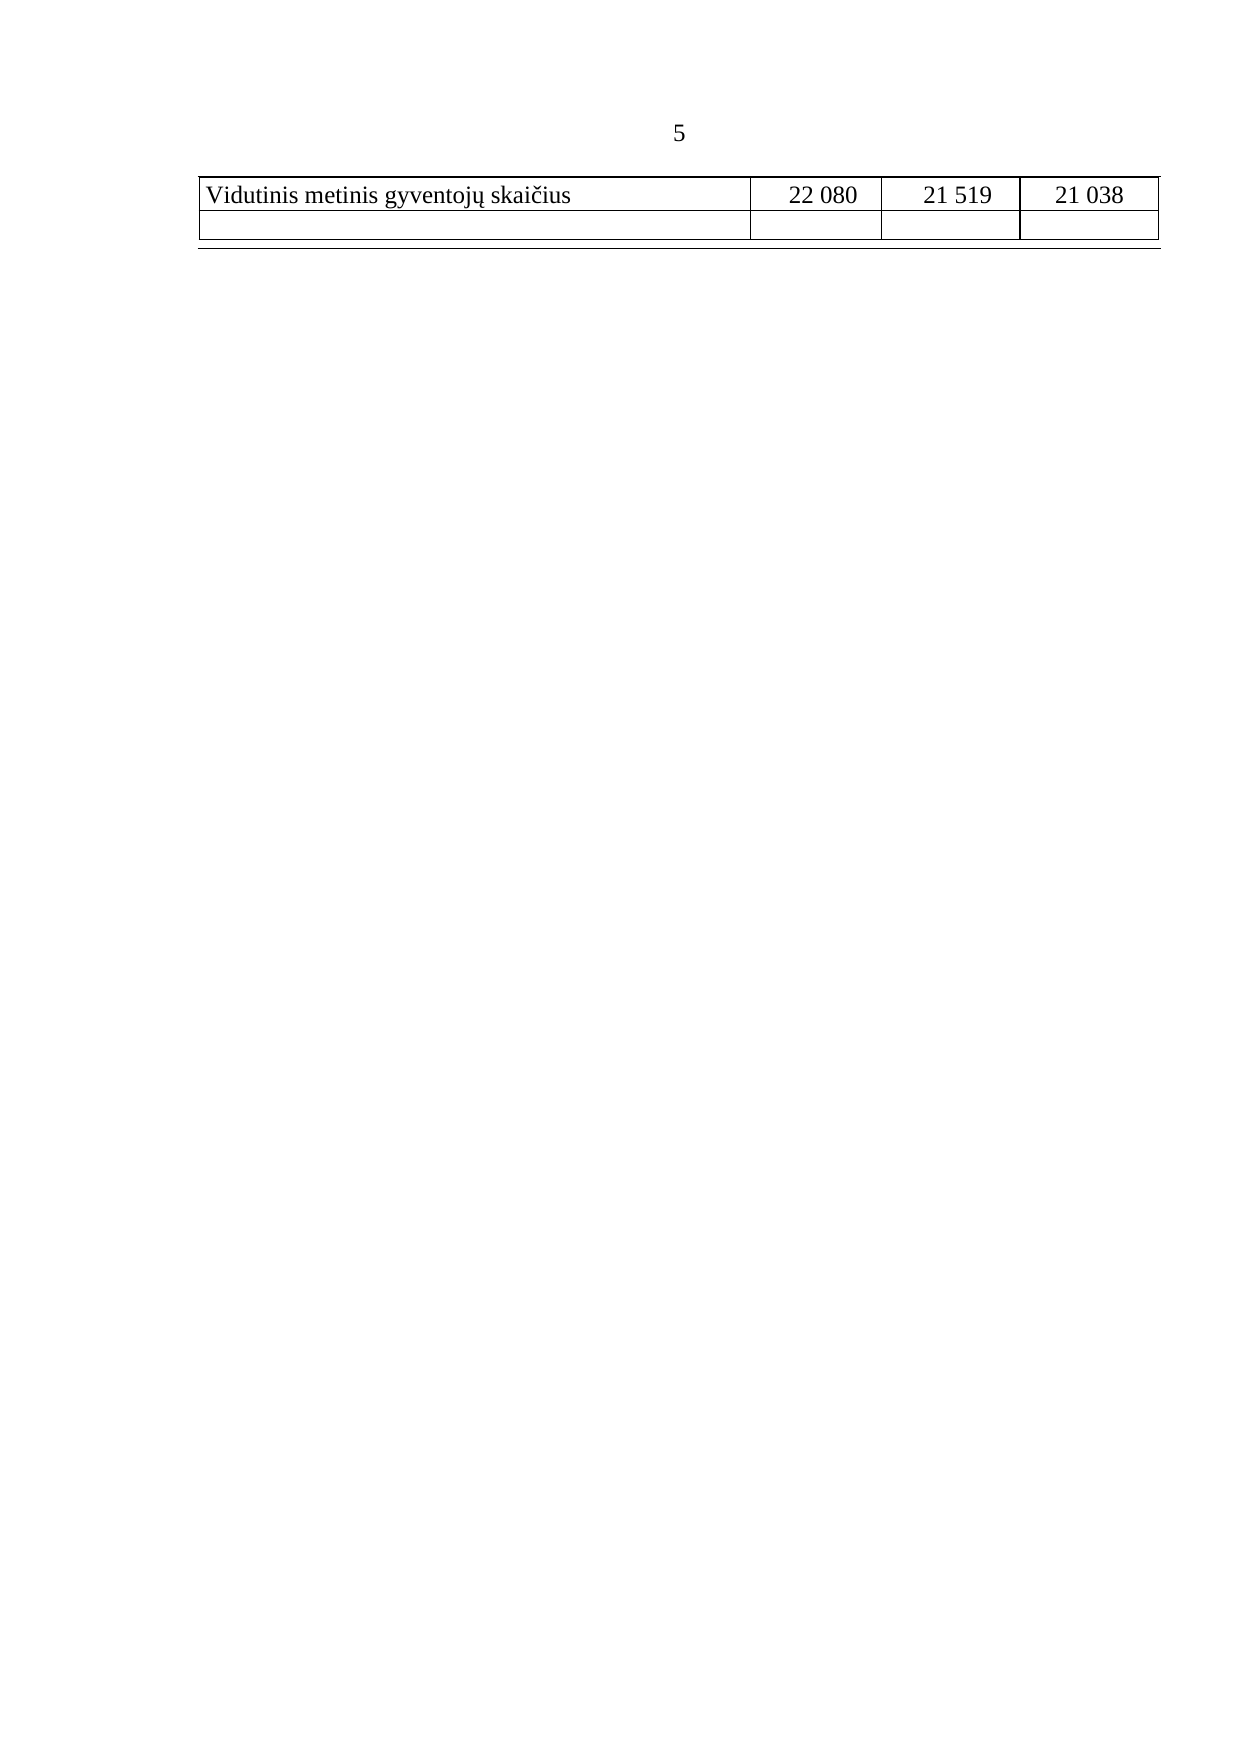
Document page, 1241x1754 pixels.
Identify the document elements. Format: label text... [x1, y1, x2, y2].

table_cell [200, 211, 750, 238]
table_cell 21 519 [882, 178, 1019, 210]
table_cell [1021, 211, 1158, 238]
table_cell [882, 211, 1019, 238]
table_cell [751, 211, 881, 238]
table_header [198, 177, 1161, 247]
table_cell 21 038 [1021, 178, 1158, 210]
table_cell 22 080 [751, 178, 881, 210]
table_cell Vidutinis metinis gyventojų skaičius [200, 178, 750, 210]
